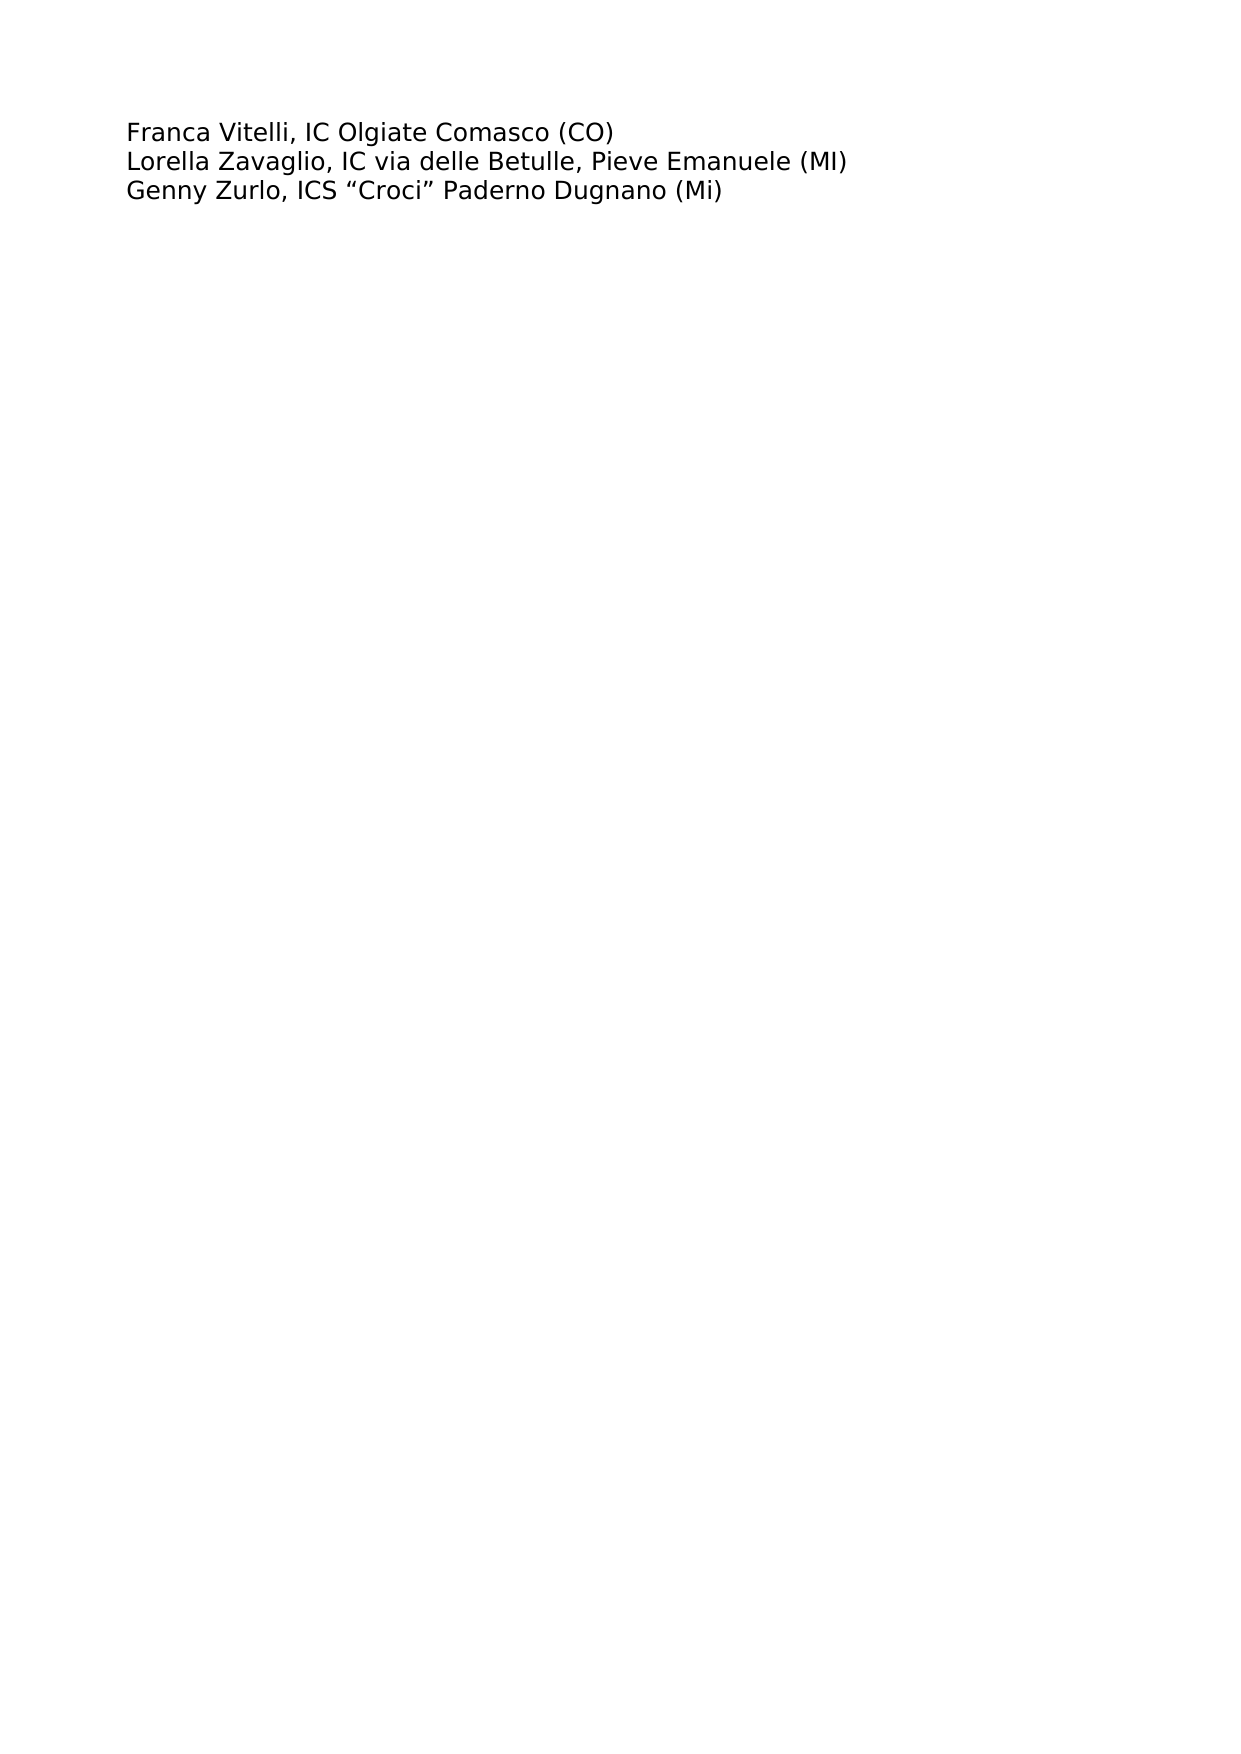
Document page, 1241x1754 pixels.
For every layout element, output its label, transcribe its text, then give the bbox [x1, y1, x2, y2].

text Franca Vitelli, IC Olgiate Comasco (CO) Lorella Zavaglio, IC via delle Betulle, Pieve Emanuele (MI) Genny Zurlo, ICS “Croci” Paderno Dugnano (Mi) [118, 118, 1122, 206]
